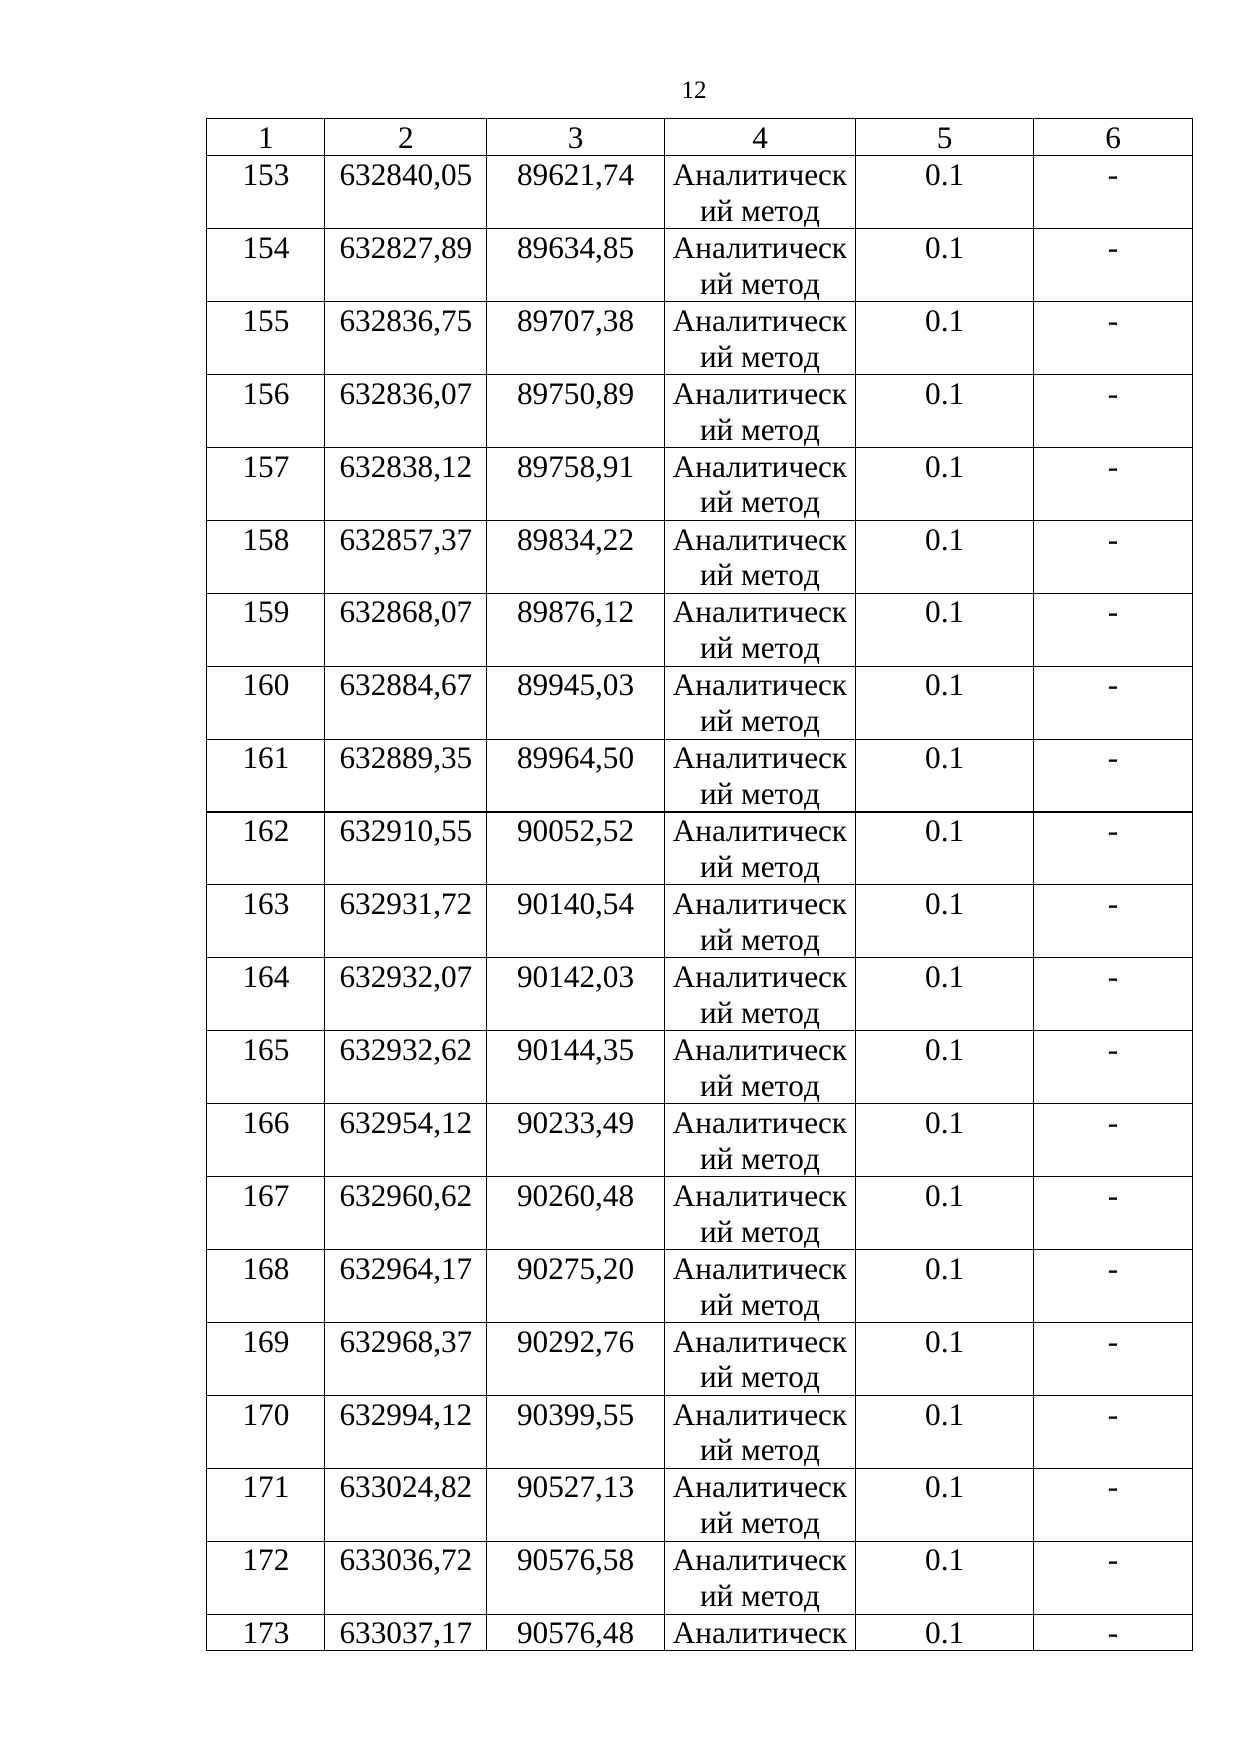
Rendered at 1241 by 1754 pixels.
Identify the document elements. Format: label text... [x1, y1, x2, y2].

table_cell 0.1 [856, 1177, 1033, 1249]
table_cell 632954,12 [325, 1104, 486, 1176]
table_header 4 [665, 119, 855, 155]
table_cell 632964,17 [325, 1250, 486, 1322]
table_cell - [1034, 958, 1192, 1030]
table_cell 163 [207, 885, 324, 957]
table_cell Аналитический метод [665, 1177, 855, 1249]
table_cell 161 [207, 740, 324, 811]
table_cell 164 [207, 958, 324, 1030]
table_cell 0.1 [856, 1250, 1033, 1322]
table_cell 632932,07 [325, 958, 486, 1030]
table_cell Аналитический метод [665, 958, 855, 1030]
table_cell 169 [207, 1323, 324, 1395]
table_cell 156 [207, 375, 324, 447]
table_cell - [1034, 1104, 1192, 1176]
table_cell - [1034, 1615, 1192, 1650]
table_cell 0.1 [856, 1469, 1033, 1541]
table_cell 632910,55 [325, 813, 486, 884]
table_cell - [1034, 1250, 1192, 1322]
table_cell - [1034, 1031, 1192, 1103]
table_cell 0.1 [856, 885, 1033, 957]
table_cell 632932,62 [325, 1031, 486, 1103]
table_cell 89945,03 [487, 667, 664, 738]
table_cell - [1034, 448, 1192, 520]
table_cell - [1034, 229, 1192, 301]
table_cell Аналитическ [665, 1615, 855, 1650]
table_cell 90144,35 [487, 1031, 664, 1103]
table_cell Аналитический метод [665, 375, 855, 447]
table_cell - [1034, 740, 1192, 811]
table_cell - [1034, 1469, 1192, 1541]
table_cell 90292,76 [487, 1323, 664, 1395]
table_cell Аналитический метод [665, 1469, 855, 1541]
table_cell - [1034, 1323, 1192, 1395]
table_cell 0.1 [856, 958, 1033, 1030]
table_cell Аналитический метод [665, 1250, 855, 1322]
table_cell 632994,12 [325, 1396, 486, 1468]
table_cell 90576,48 [487, 1615, 664, 1650]
table_cell 632884,67 [325, 667, 486, 738]
table_cell 0.1 [856, 1542, 1033, 1613]
table_cell 166 [207, 1104, 324, 1176]
table_cell 170 [207, 1396, 324, 1468]
table_cell 632840,05 [325, 156, 486, 228]
table_cell 0.1 [856, 594, 1033, 666]
table_header 2 [325, 119, 486, 155]
table_cell 632889,35 [325, 740, 486, 811]
table_cell Аналитический метод [665, 302, 855, 374]
table_cell Аналитический метод [665, 1031, 855, 1103]
table_cell 0.1 [856, 1031, 1033, 1103]
table_header 5 [856, 119, 1033, 155]
table_cell 89758,91 [487, 448, 664, 520]
table_cell 0.1 [856, 1396, 1033, 1468]
table_cell - [1034, 375, 1192, 447]
table_cell Аналитический метод [665, 740, 855, 811]
table_cell 0.1 [856, 1104, 1033, 1176]
table_cell 153 [207, 156, 324, 228]
table_cell Аналитический метод [665, 1542, 855, 1613]
table_header 1 [207, 119, 324, 155]
table_cell 90576,58 [487, 1542, 664, 1613]
table_cell - [1034, 667, 1192, 738]
table_cell Аналитический метод [665, 448, 855, 520]
table_cell - [1034, 1542, 1192, 1613]
table_cell 632960,62 [325, 1177, 486, 1249]
table_cell 172 [207, 1542, 324, 1613]
table_cell 173 [207, 1615, 324, 1650]
table_cell 90233,49 [487, 1104, 664, 1176]
table_cell - [1034, 1396, 1192, 1468]
table_cell 90052,52 [487, 813, 664, 884]
table_cell 632868,07 [325, 594, 486, 666]
table_cell 90399,55 [487, 1396, 664, 1468]
table_cell 89750,89 [487, 375, 664, 447]
table_cell - [1034, 594, 1192, 666]
table_cell 158 [207, 521, 324, 593]
table_cell - [1034, 521, 1192, 593]
table_cell 0.1 [856, 375, 1033, 447]
table_cell 0.1 [856, 1615, 1033, 1650]
table_cell 632931,72 [325, 885, 486, 957]
table_cell 90260,48 [487, 1177, 664, 1249]
table_cell Аналитический метод [665, 813, 855, 884]
table_cell 90142,03 [487, 958, 664, 1030]
table_header 3 [487, 119, 664, 155]
table_cell 632838,12 [325, 448, 486, 520]
table_cell 632968,37 [325, 1323, 486, 1395]
table_cell Аналитический метод [665, 885, 855, 957]
table_cell 632836,75 [325, 302, 486, 374]
table_cell 89834,22 [487, 521, 664, 593]
table_cell 0.1 [856, 740, 1033, 811]
table_cell 0.1 [856, 302, 1033, 374]
table_cell - [1034, 302, 1192, 374]
table_cell 165 [207, 1031, 324, 1103]
table_cell 89634,85 [487, 229, 664, 301]
table_cell 633037,17 [325, 1615, 486, 1650]
table_cell Аналитический метод [665, 594, 855, 666]
table_cell - [1034, 1177, 1192, 1249]
table_cell 633036,72 [325, 1542, 486, 1613]
table_cell 89707,38 [487, 302, 664, 374]
table_cell - [1034, 156, 1192, 228]
table_cell 90527,13 [487, 1469, 664, 1541]
table_cell 160 [207, 667, 324, 738]
table_cell 633024,82 [325, 1469, 486, 1541]
table_cell 167 [207, 1177, 324, 1249]
table_cell 159 [207, 594, 324, 666]
table_cell 157 [207, 448, 324, 520]
table_cell 168 [207, 1250, 324, 1322]
table_cell - [1034, 885, 1192, 957]
table_cell 0.1 [856, 1323, 1033, 1395]
table_cell 0.1 [856, 667, 1033, 738]
table_cell Аналитический метод [665, 1396, 855, 1468]
table_header 6 [1034, 119, 1192, 155]
table_cell 632836,07 [325, 375, 486, 447]
table_cell 155 [207, 302, 324, 374]
table_cell 90275,20 [487, 1250, 664, 1322]
table_cell 89964,50 [487, 740, 664, 811]
table_cell 171 [207, 1469, 324, 1541]
table_cell 0.1 [856, 156, 1033, 228]
table_cell Аналитический метод [665, 521, 855, 593]
table_cell 632827,89 [325, 229, 486, 301]
table_cell Аналитический метод [665, 667, 855, 738]
table_cell 0.1 [856, 448, 1033, 520]
table_cell 0.1 [856, 229, 1033, 301]
table_cell 154 [207, 229, 324, 301]
table_cell Аналитический метод [665, 1104, 855, 1176]
table_cell 0.1 [856, 521, 1033, 593]
table_cell Аналитический метод [665, 156, 855, 228]
table_cell 89876,12 [487, 594, 664, 666]
table_cell Аналитический метод [665, 229, 855, 301]
table_cell 90140,54 [487, 885, 664, 957]
table_cell 632857,37 [325, 521, 486, 593]
table_cell - [1034, 813, 1192, 884]
table_cell 162 [207, 813, 324, 884]
table_cell 0.1 [856, 813, 1033, 884]
table_cell Аналитический метод [665, 1323, 855, 1395]
table_cell 89621,74 [487, 156, 664, 228]
